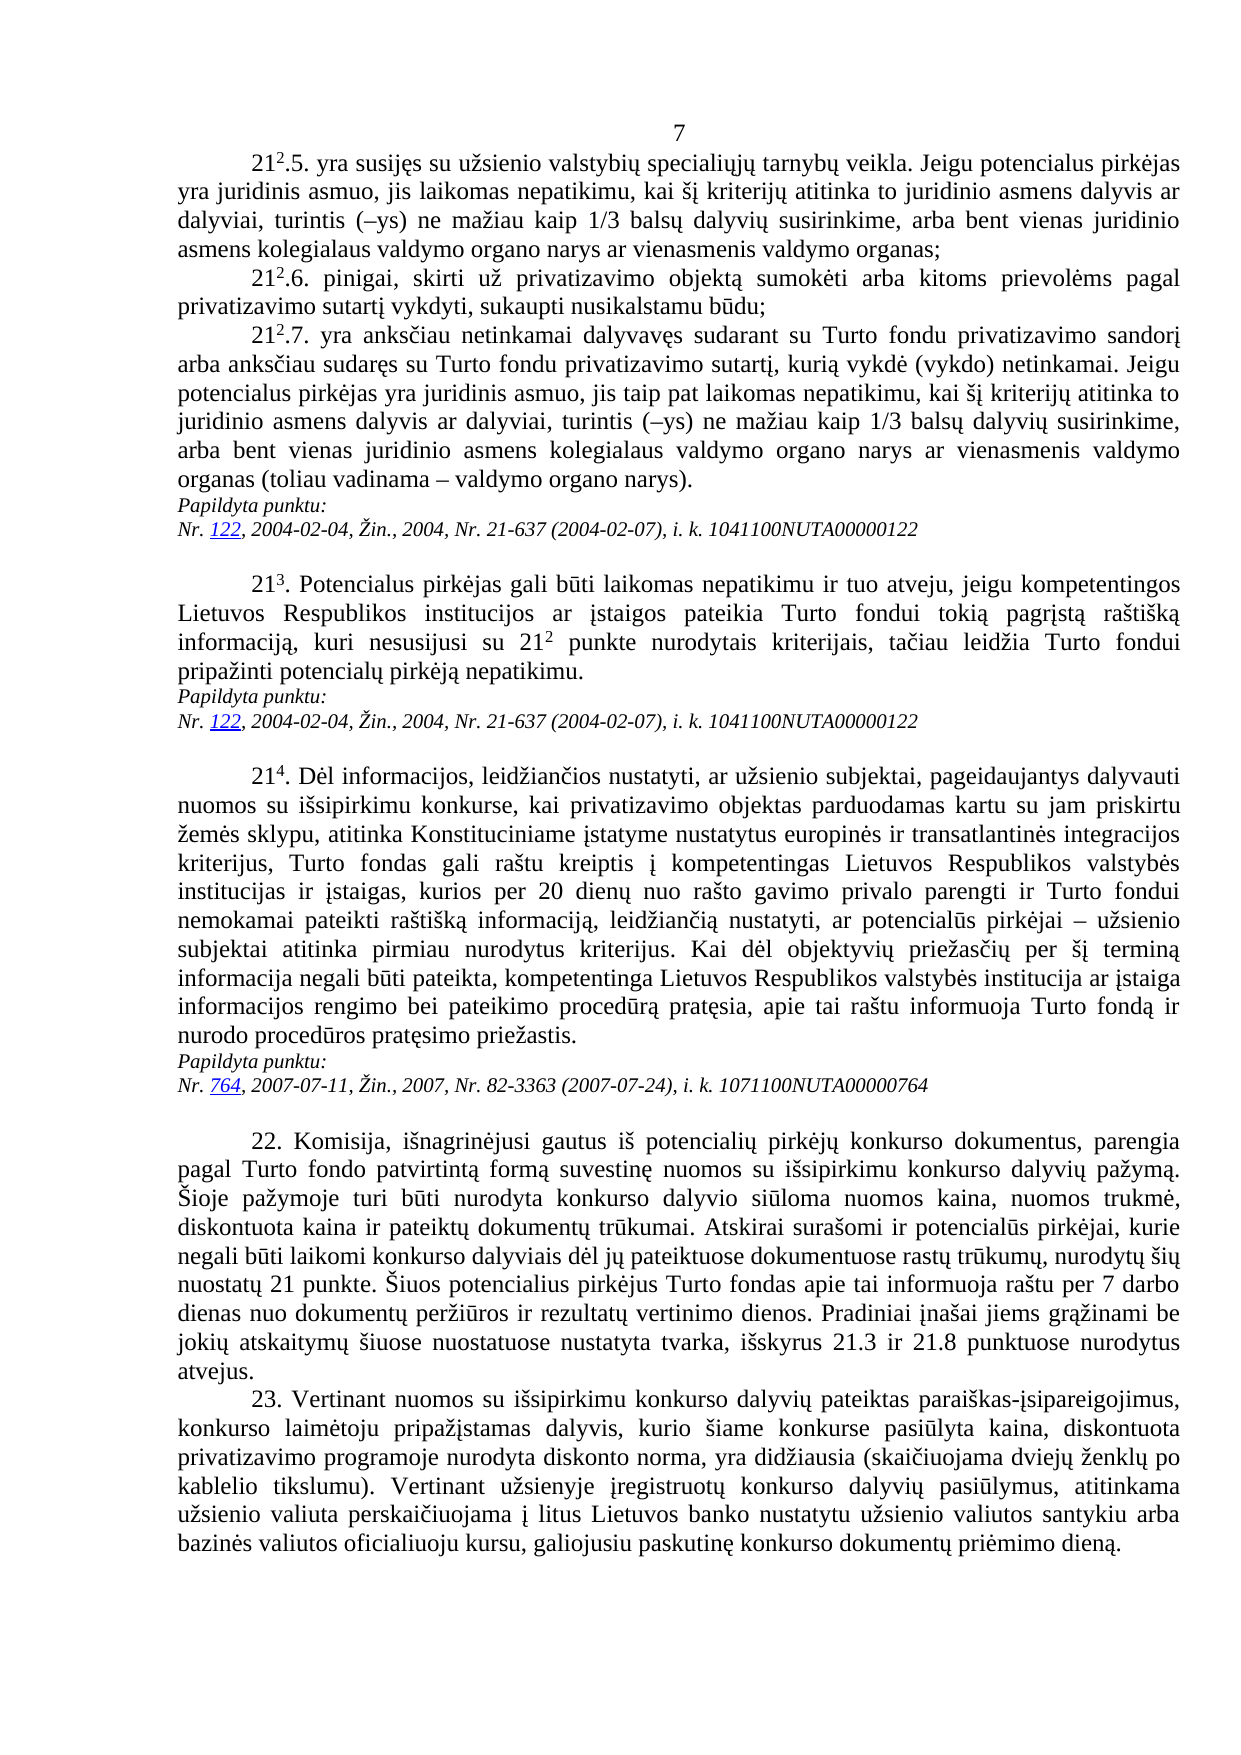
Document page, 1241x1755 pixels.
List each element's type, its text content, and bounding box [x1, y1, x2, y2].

text Papildyta punktu: [177, 684, 1181, 708]
text 212.5. yra susijęs su užsienio valstybių specialiųjų tarnybų veikla. Jeigu potencialus pirkėjas yra juridinis asmuo, jis laikomas nepatikimu, kai šį kriterijų atitinka to juridinio asmens dalyvis ar dalyviai, turintis (–ys) ne mažiau kaip 1/3 balsų dalyvių susirinkime, arba bent vienas juridinio asmens kolegialaus valdymo organo narys ar vienasmenis valdymo organas; [177, 148, 1181, 263]
text Nr. 122, 2004-02-04, Žin., 2004, Nr. 21-637 (2004-02-07), i. k. 1041100NUTA00000122 [177, 708, 1181, 733]
text 213. Potencialus pirkėjas gali būti laikomas nepatikimu ir tuo atveju, jeigu kompetentingos Lietuvos Respublikos institucijos ar įstaigos pateikia Turto fondui tokią pagrįstą raštišką informaciją, kuri nesusijusi su 212 punkte nurodytais kriterijais, tačiau leidžia Turto fondui pripažinti potencialų pirkėją nepatikimu. [177, 569, 1181, 684]
text 214. Dėl informacijos, leidžiančios nustatyti, ar užsienio subjektai, pageidaujantys dalyvauti nuomos su išsipirkimu konkurse, kai privatizavimo objektas parduodamas kartu su jam priskirtu žemės sklypu, atitinka Konstituciniame įstatyme nustatytus europinės ir transatlantinės integracijos kriterijus, Turto fondas gali raštu kreiptis į kompetentingas Lietuvos Respublikos valstybės institucijas ir įstaigas, kurios per 20 dienų nuo rašto gavimo privalo parengti ir Turto fondui nemokamai pateikti raštišką informaciją, leidžiančią nustatyti, ar potencialūs pirkėjai – užsienio subjektai atitinka pirmiau nurodytus kriterijus. Kai dėl objektyvių priežasčių per šį terminą informacija negali būti pateikta, kompetentinga Lietuvos Respublikos valstybės institucija ar įstaiga informacijos rengimo bei pateikimo procedūrą pratęsia, apie tai raštu informuoja Turto fondą ir nurodo procedūros pratęsimo priežastis. [177, 761, 1181, 1049]
text Papildyta punktu: [177, 493, 1181, 517]
text 22. Komisija, išnagrinėjusi gautus iš potencialių pirkėjų konkurso dokumentus, parengia pagal Turto fondo patvirtintą formą suvestinę nuomos su išsipirkimu konkurso dalyvių pažymą. Šioje pažymoje turi būti nurodyta konkurso dalyvio siūloma nuomos kaina, nuomos trukmė, diskontuota kaina ir pateiktų dokumentų trūkumai. Atskirai surašomi ir potencialūs pirkėjai, kurie negali būti laikomi konkurso dalyviais dėl jų pateiktuose dokumentuose rastų trūkumų, nurodytų šių nuostatų 21 punkte. Šiuos potencialius pirkėjus Turto fondas apie tai informuoja raštu per 7 darbo dienas nuo dokumentų peržiūros ir rezultatų vertinimo dienos. Pradiniai įnašai jiems grąžinami be jokių atskaitymų šiuose nuostatuose nustatyta tvarka, išskyrus 21.3 ir 21.8 punktuose nurodytus atvejus. [177, 1126, 1181, 1384]
text Nr. 764, 2007-07-11, Žin., 2007, Nr. 82-3363 (2007-07-24), i. k. 1071100NUTA00000764 [177, 1073, 1181, 1097]
text 212.6. pinigai, skirti už privatizavimo objektą sumokėti arba kitoms prievolėms pagal privatizavimo sutartį vykdyti, sukaupti nusikalstamu būdu; [177, 263, 1181, 320]
text 212.7. yra anksčiau netinkamai dalyvavęs sudarant su Turto fondu privatizavimo sandorį arba anksčiau sudaręs su Turto fondu privatizavimo sutartį, kurią vykdė (vykdo) netinkamai. Jeigu potencialus pirkėjas yra juridinis asmuo, jis taip pat laikomas nepatikimu, kai šį kriterijų atitinka to juridinio asmens dalyvis ar dalyviai, turintis (–ys) ne mažiau kaip 1/3 balsų dalyvių susirinkime, arba bent vienas juridinio asmens kolegialaus valdymo organo narys ar vienasmenis valdymo organas (toliau vadinama – valdymo organo narys). [177, 320, 1181, 493]
text Papildyta punktu: [177, 1049, 1181, 1073]
text 23. Vertinant nuomos su išsipirkimu konkurso dalyvių pateiktas paraiškas-įsipareigojimus, konkurso laimėtoju pripažįstamas dalyvis, kurio šiame konkurse pasiūlyta kaina, diskontuota privatizavimo programoje nurodyta diskonto norma, yra didžiausia (skaičiuojama dviejų ženklų po kablelio tikslumu). Vertinant užsienyje įregistruotų konkurso dalyvių pasiūlymus, atitinkama užsienio valiuta perskaičiuojama į litus Lietuvos banko nustatytu užsienio valiutos santykiu arba bazinės valiutos oficialiuoju kursu, galiojusiu paskutinę konkurso dokumentų priėmimo dieną. [177, 1384, 1181, 1557]
text Nr. 122, 2004-02-04, Žin., 2004, Nr. 21-637 (2004-02-07), i. k. 1041100NUTA00000122 [177, 517, 1181, 541]
